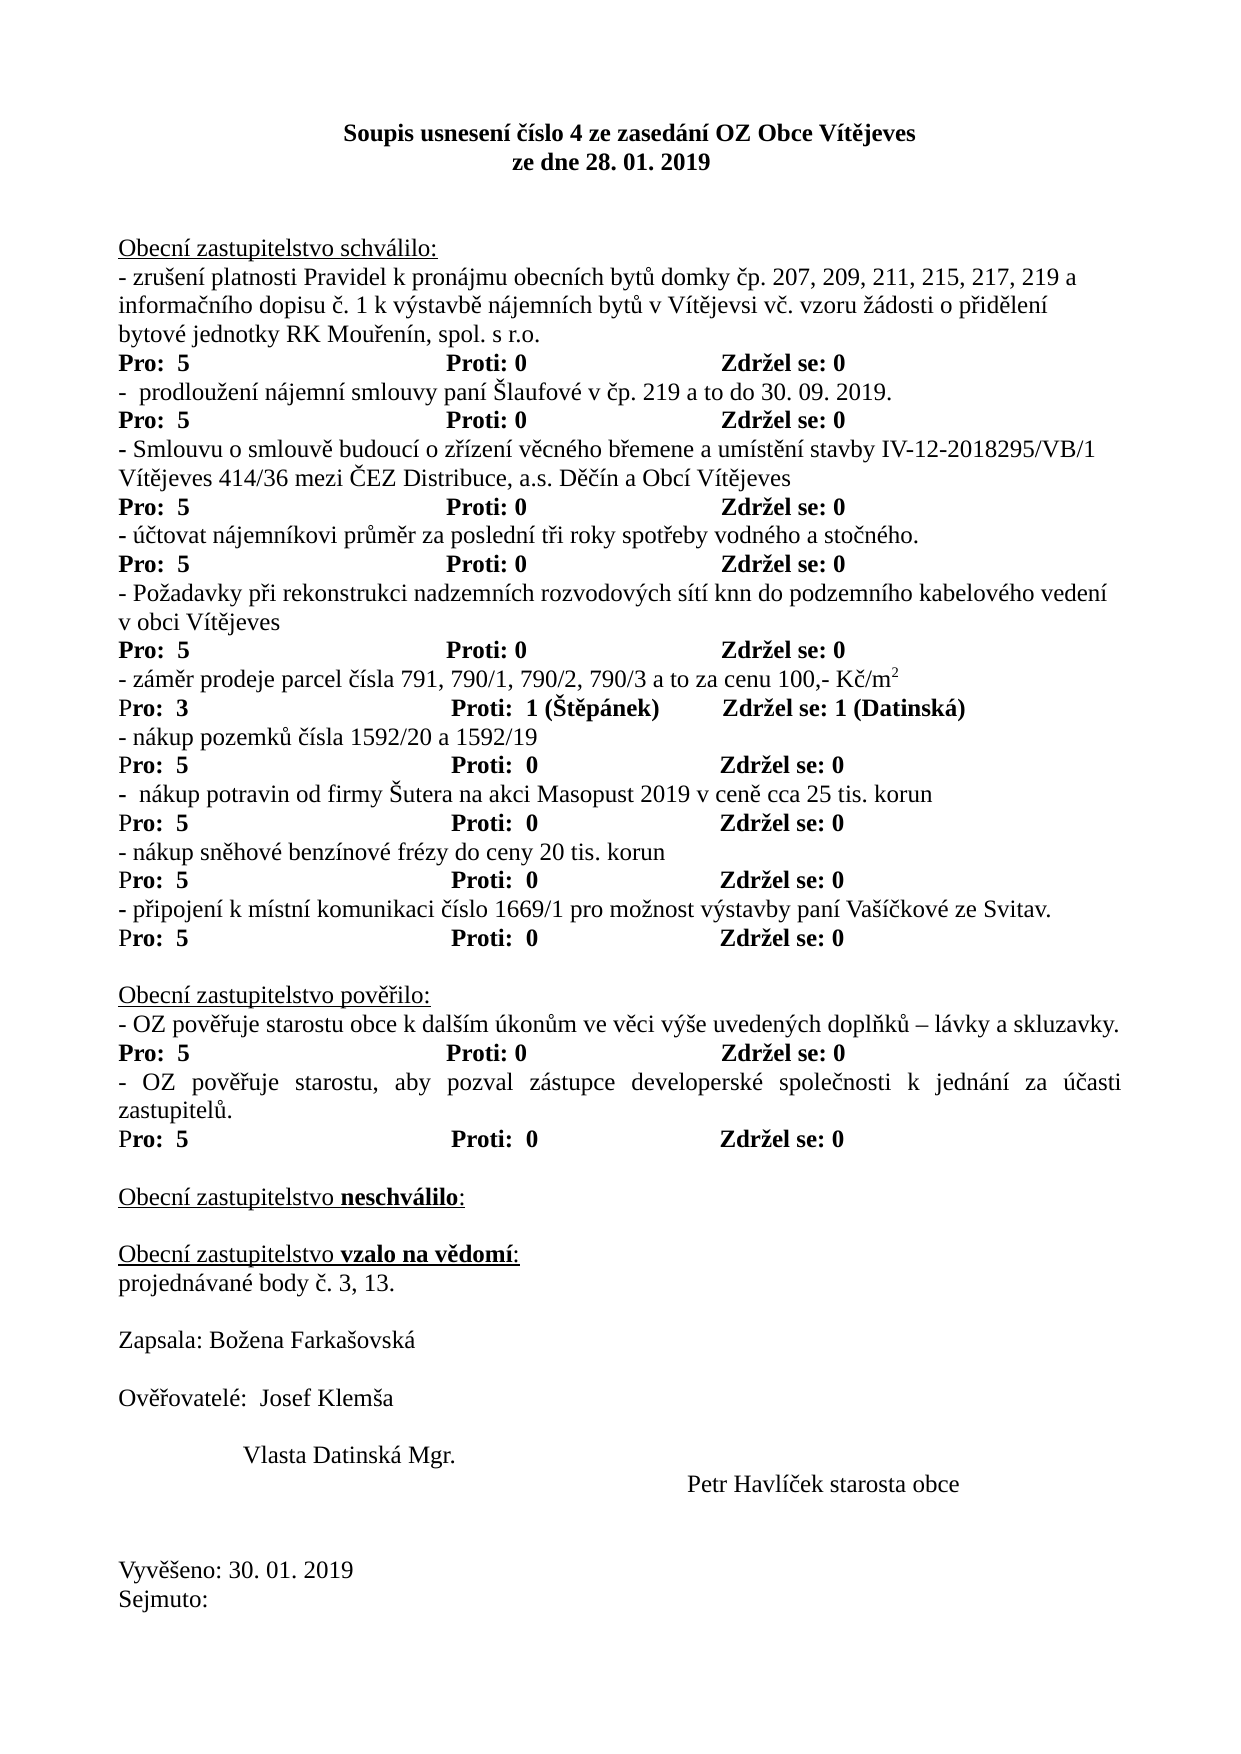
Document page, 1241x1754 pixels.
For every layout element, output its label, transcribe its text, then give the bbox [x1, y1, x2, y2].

text Vyvěšeno: 30. 01. 2019 [118, 1556, 1122, 1584]
text - nákup sněhové benzínové frézy do ceny 20 tis. korun [118, 837, 1122, 866]
text Pro: 5 Proti: 0 Zdržel se: 0 [118, 636, 1122, 664]
text - nákup pozemků čísla 1592/20 a 1592/19 [118, 722, 1122, 751]
text - OZ pověřuje starostu, aby pozval zástupce developerské společnosti k jednání za účasti zastupitelů. [118, 1067, 1122, 1124]
text Sejmuto: [118, 1584, 1122, 1613]
text - připojení k místní komunikaci číslo 1669/1 pro možnost výstavby paní Vašíčkové ze Svitav. [118, 894, 1122, 923]
text Pro: 5 Proti: 0 Zdržel se: 0 [118, 1124, 1122, 1153]
text Pro: 5 Proti: 0 Zdržel se: 0 [118, 751, 1122, 779]
text Obecní zastupitelstvo pověřilo: [118, 981, 1122, 1009]
text - účtovat nájemníkovi průměr za poslední tři roky spotřeby vodného a stočného. [118, 521, 1122, 549]
text Obecní zastupitelstvo neschválilo: [118, 1182, 1122, 1211]
text Vlasta Datinská Mgr. [118, 1441, 1122, 1469]
text Soupis usnesení číslo 4 ze zasedání OZ Obce Vítějeves [118, 118, 1122, 147]
text Ověřovatelé: Josef Klemša [118, 1383, 1122, 1412]
text Pro: 5 Proti: 0 Zdržel se: 0 [118, 492, 1122, 521]
text - Požadavky při rekonstrukci nadzemních rozvodových sítí knn do podzemního kabelového vedení v obci Vítějeves [118, 578, 1122, 636]
text Petr Havlíček starosta obce [118, 1469, 1122, 1498]
text ze dne 28. 01. 2019 [118, 147, 1122, 176]
text Obecní zastupitelstvo schválilo: [118, 233, 1122, 262]
text Pro: 3 Proti: 1 (Štěpánek) Zdržel se: 1 (Datinská) [118, 693, 1122, 722]
text - Smlouvu o smlouvě budoucí o zřízení věcného břemene a umístění stavby IV-12-2018295/VB/1 Vítějeves 414/36 mezi ČEZ Distribuce, a.s. Děčín a Obcí Vítějeves [118, 434, 1122, 492]
text - nákup potravin od firmy Šutera na akci Masopust 2019 v ceně cca 25 tis. korun [118, 779, 1122, 808]
text - prodloužení nájemní smlouvy paní Šlaufové v čp. 219 a to do 30. 09. 2019. [118, 377, 1122, 406]
text Obecní zastupitelstvo vzalo na vědomí: [118, 1239, 1122, 1268]
text Pro: 5 Proti: 0 Zdržel se: 0 [118, 549, 1122, 578]
text Zapsala: Božena Farkašovská [118, 1326, 1122, 1354]
text Pro: 5 Proti: 0 Zdržel se: 0 [118, 1038, 1122, 1067]
text projednávané body č. 3, 13. [118, 1268, 1122, 1297]
text - zrušení platnosti Pravidel k pronájmu obecních bytů domky čp. 207, 209, 211, 215, 217, 219 a informačního dopisu č. 1 k výstavbě nájemních bytů v Vítějevsi vč. vzoru žádosti o přidělení bytové jednotky RK Mouřenín, spol. s r.o. [118, 262, 1122, 348]
text Pro: 5 Proti: 0 Zdržel se: 0 [118, 923, 1122, 952]
text Pro: 5 Proti: 0 Zdržel se: 0 [118, 866, 1122, 894]
text Pro: 5 Proti: 0 Zdržel se: 0 [118, 808, 1122, 837]
text Pro: 5 Proti: 0 Zdržel se: 0 [118, 406, 1122, 434]
text - záměr prodeje parcel čísla 791, 790/1, 790/2, 790/3 a to za cenu 100,- Kč/m2 [118, 664, 1122, 693]
text - OZ pověřuje starostu obce k dalším úkonům ve věci výše uvedených doplňků – lávky a skluzavky. [118, 1009, 1122, 1038]
text Pro: 5 Proti: 0 Zdržel se: 0 [118, 348, 1122, 377]
